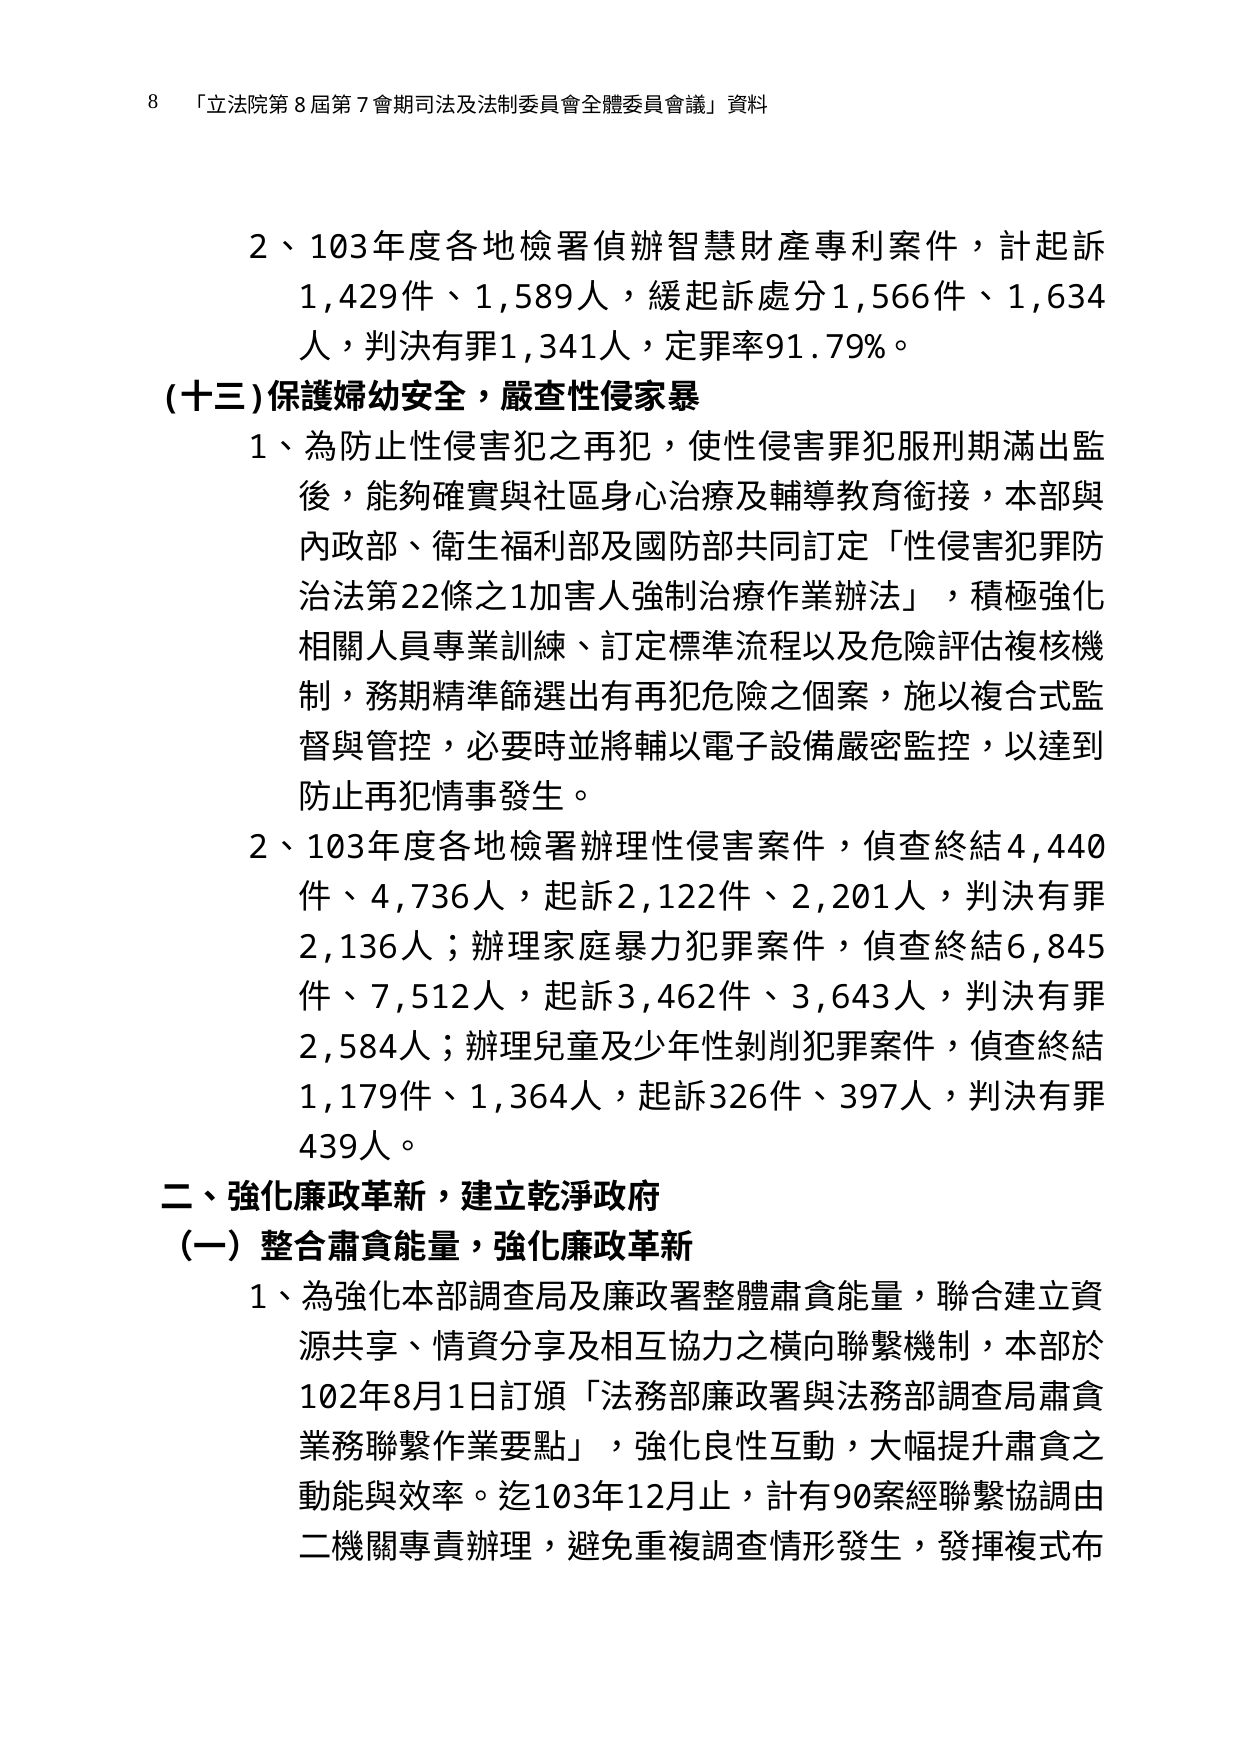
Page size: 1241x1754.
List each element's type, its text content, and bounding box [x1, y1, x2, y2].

text 2、103年度各地檢署辦理性侵害案件，偵查終結4,440件、4,736人，起訴2,122件、2,201人，判決有罪2,136人；辦理家庭暴力犯罪案件，偵查終結6,845件、7,512人，起訴3,462件、3,643人，判決有罪2,584人；辦理兒童及少年性剝削犯罪案件，偵查終結1,179件、1,364人，起訴326件、397人，判決有罪439人。 [248, 819, 1106, 1169]
text （一）整合肅貪能量，強化廉政革新 [160, 1219, 1106, 1269]
text 2、103年度各地檢署偵辦智慧財產專利案件，計起訴1,429件、1,589人，緩起訴處分1,566件、1,634人，判決有罪1,341人，定罪率91.79%。 [248, 219, 1106, 369]
text 二、強化廉政革新，建立乾淨政府 [160, 1169, 1106, 1219]
text (十三)保護婦幼安全，嚴查性侵家暴 [160, 369, 1106, 419]
text 1、為防止性侵害犯之再犯，使性侵害罪犯服刑期滿出監後，能夠確實與社區身心治療及輔導教育銜接，本部與內政部、衛生福利部及國防部共同訂定「性侵害犯罪防治法第22條之1加害人強制治療作業辦法」，積極強化相關人員專業訓練、訂定標準流程以及危險評估複核機制，務期精準篩選出有再犯危險之個案，施以複合式監督與管控，必要時並將輔以電子設備嚴密監控，以達到防止再犯情事發生。 [248, 419, 1106, 819]
text 1、為強化本部調查局及廉政署整體肅貪能量，聯合建立資源共享、情資分享及相互協力之橫向聯繫機制，本部於102年8月1日訂頒「法務部廉政署與法務部調查局肅貪業務聯繫作業要點」，強化良性互動，大幅提升肅貪之動能與效率。迄103年12月止，計有90案經聯繫協調由二機關專責辦理，避免重複調查情形發生，發揮複式布 [248, 1269, 1106, 1569]
